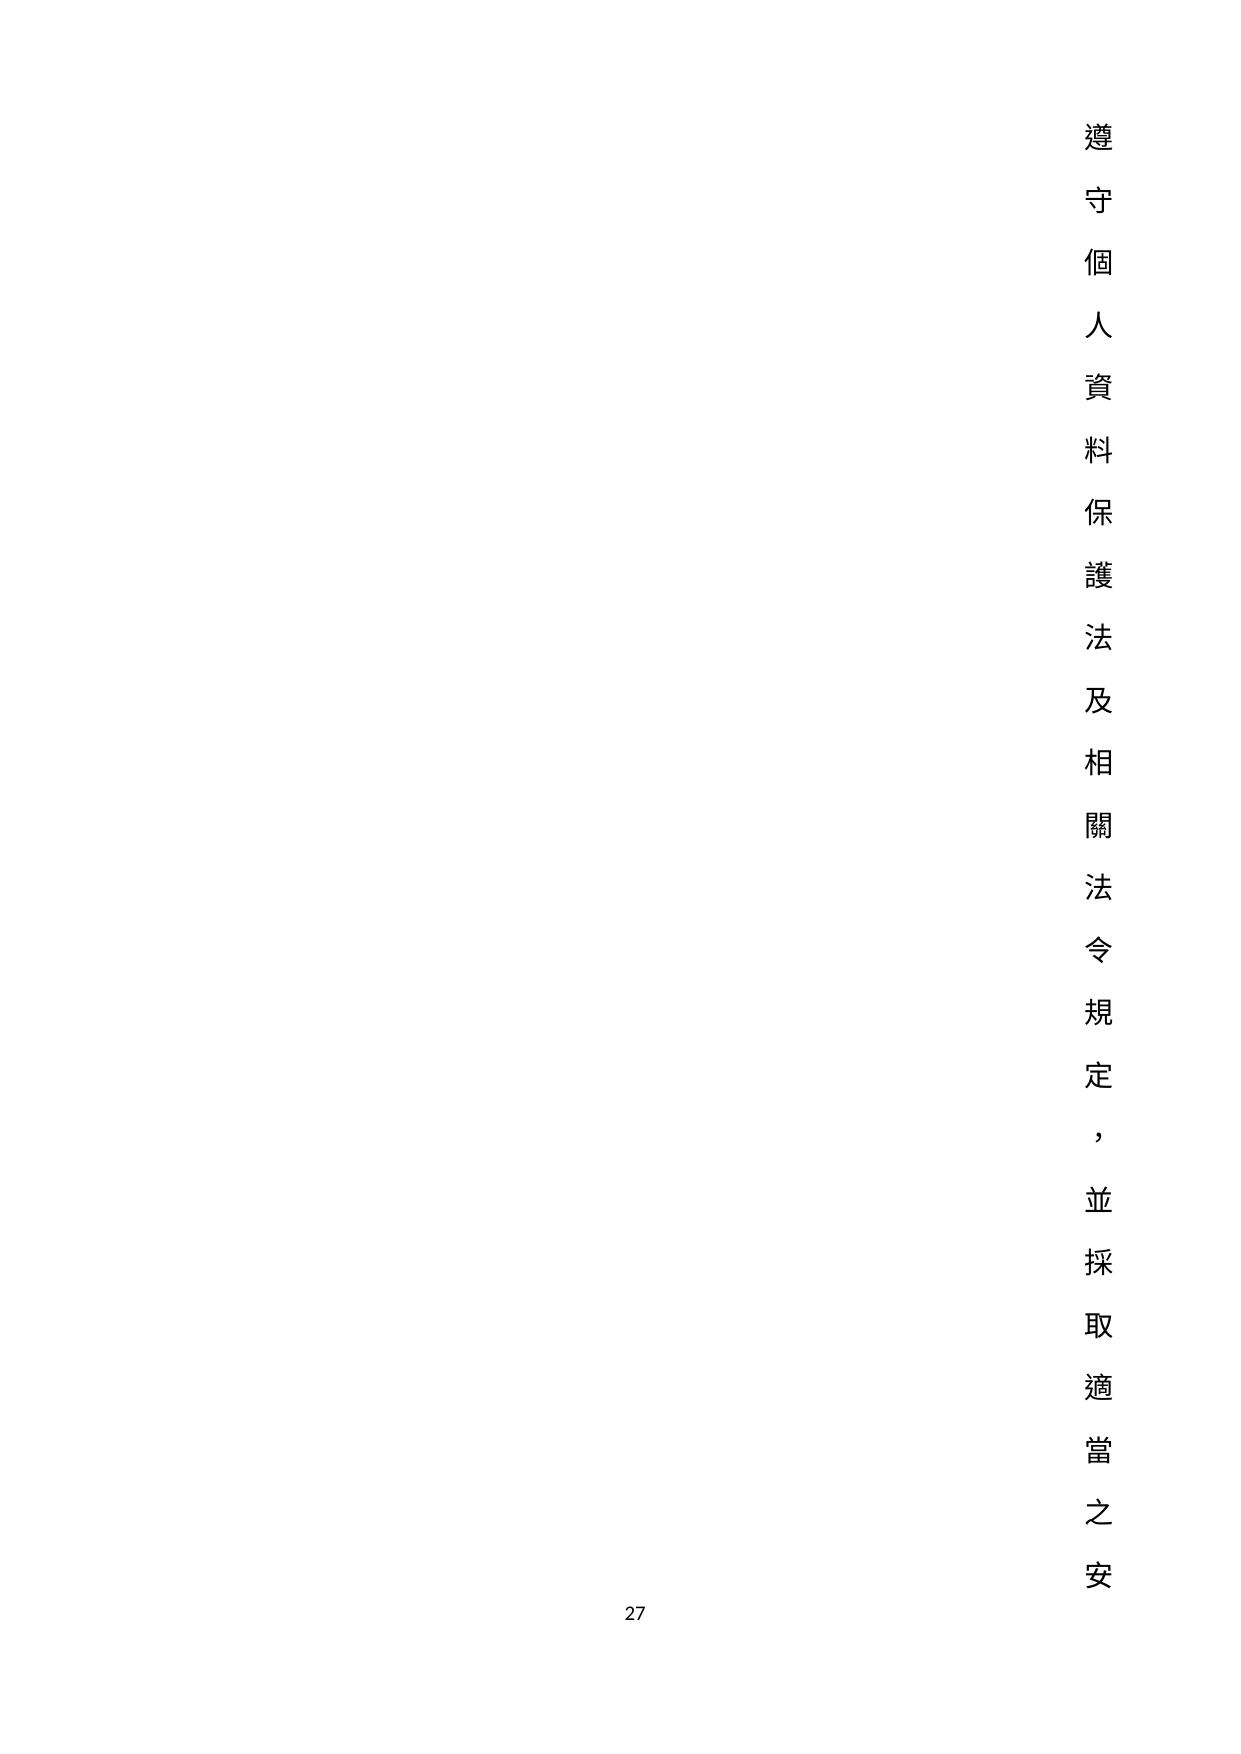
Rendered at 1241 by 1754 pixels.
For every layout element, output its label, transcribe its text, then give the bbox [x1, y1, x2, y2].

list 優惠商店同意，對於優惠對象因締約而蒐集、處理、利用個人資料者，應遵守個人資料保護法及相關法令規定，並採取適當之安全管理措施，以防止個人資料被竊取、竄改、毀損、滅失或洩漏。如有違反個人資料保護法或其他法令致個人資料遭不法蒐集、處理、利用或其他侵害當事人權利者，應由優惠商店負損害賠償責任。 [974, 94, 1092, 1594]
